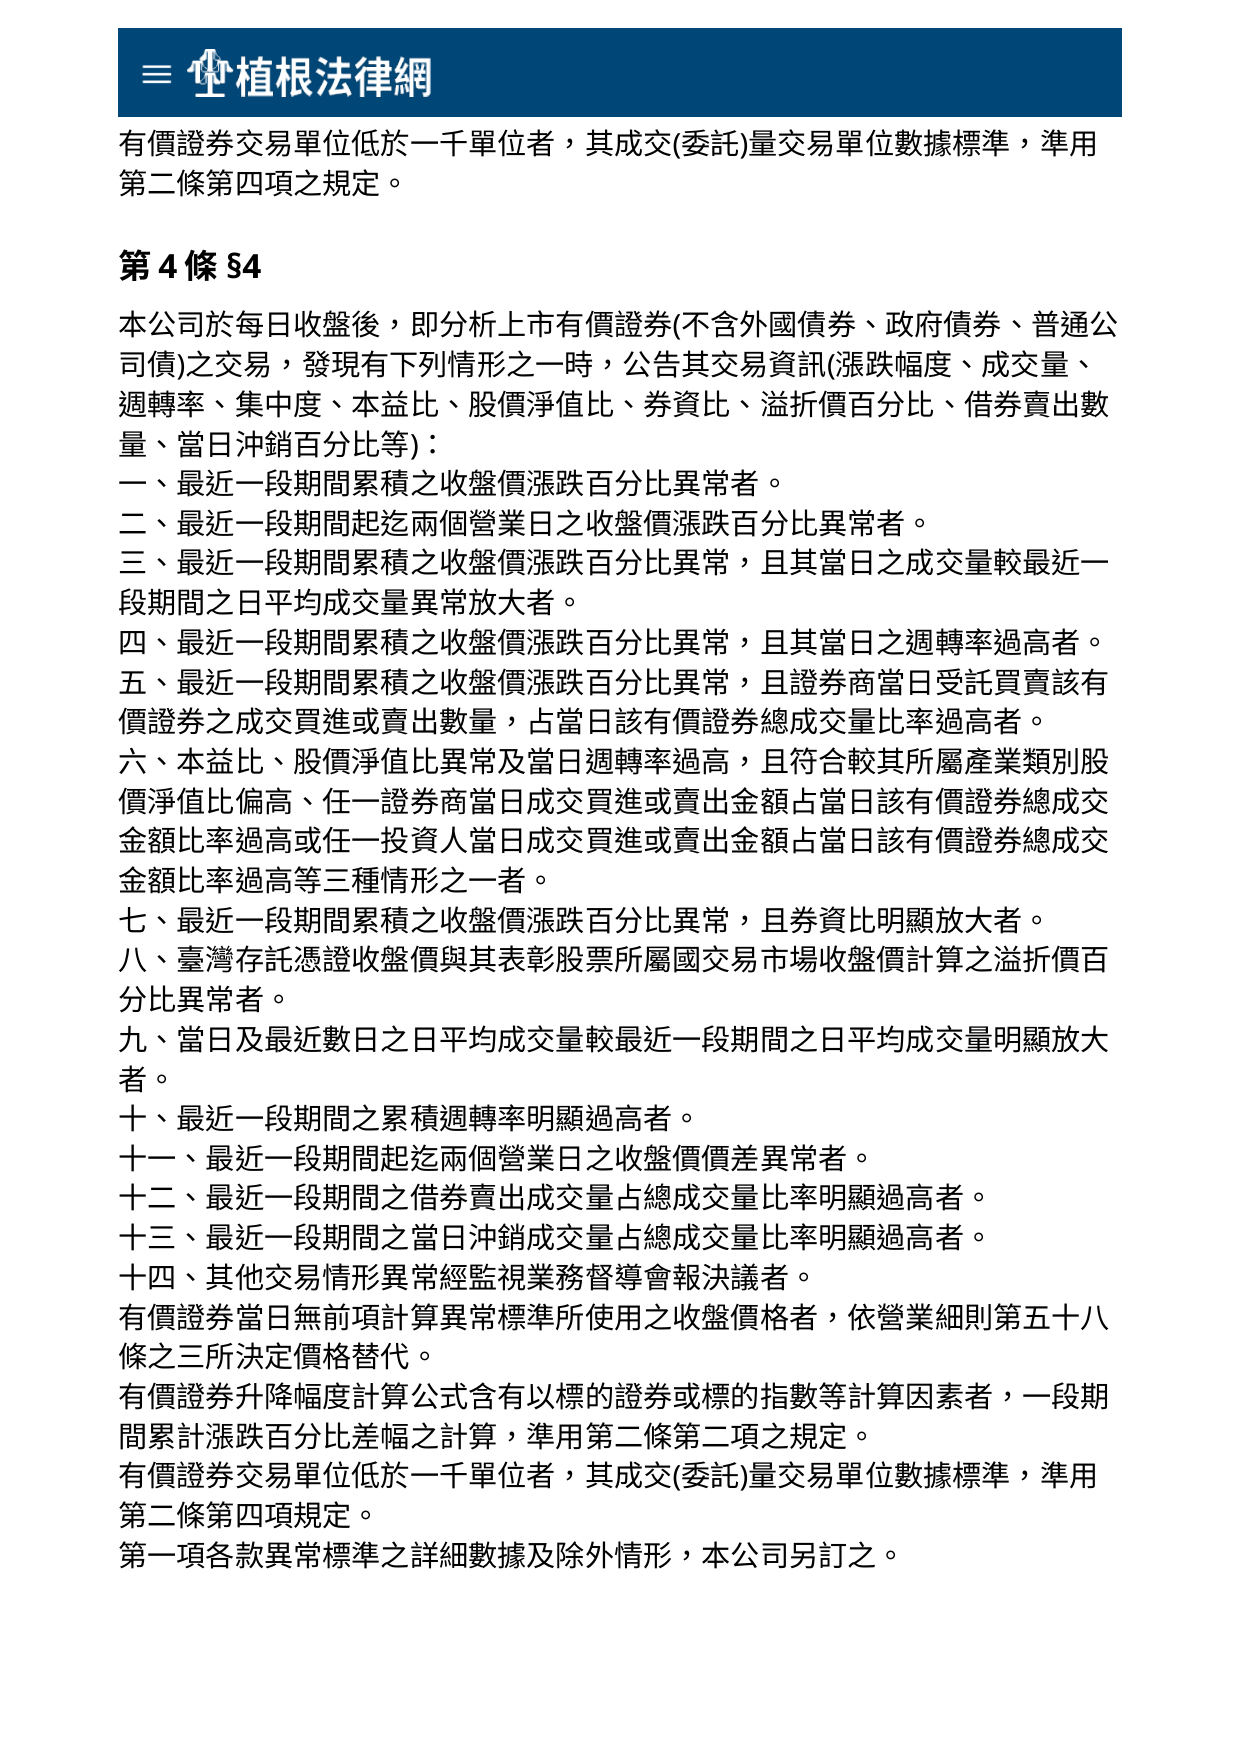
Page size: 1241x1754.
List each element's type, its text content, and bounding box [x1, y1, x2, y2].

text 有價證券交易單位低於一千單位者，其成交(委託)量交易單位數據標準，準用第二條第四項規定。 [118, 1456, 1122, 1535]
text 有價證券當日無前項計算異常標準所使用之收盤價格者，依營業細則第五十八條之三所決定價格替代。 [118, 1297, 1122, 1376]
picture [118, 28, 1122, 117]
text 十二、最近一段期間之借券賣出成交量占總成交量比率明顯過高者。 [118, 1178, 1122, 1217]
text 七、最近一段期間累積之收盤價漲跌百分比異常，且券資比明顯放大者。 [118, 900, 1122, 940]
text 第4條 §4 [118, 243, 1122, 288]
text 本公司於每日收盤後，即分析上市有價證券(不含外國債券、政府債券、普通公司債)之交易，發現有下列情形之一時，公告其交易資訊(漲跌幅度、成交量、週轉率、集中度、本益比、股價淨值比、券資比、溢折價百分比、借券賣出數量、當日沖銷百分比等)： [118, 305, 1122, 463]
text 十四、其他交易情形異常經監視業務督導會報決議者。 [118, 1257, 1122, 1297]
text 有價證券升降幅度計算公式含有以標的證券或標的指數等計算因素者，一段期間累計漲跌百分比差幅之計算，準用第二條第二項之規定。 [118, 1376, 1122, 1456]
text 九、當日及最近數日之日平均成交量較最近一段期間之日平均成交量明顯放大者。 [118, 1019, 1122, 1098]
text 十、最近一段期間之累積週轉率明顯過高者。 [118, 1098, 1122, 1138]
text 五、最近一段期間累積之收盤價漲跌百分比異常，且證券商當日受託買賣該有價證券之成交買進或賣出數量，占當日該有價證券總成交量比率過高者。 [118, 662, 1122, 741]
text 十一、最近一段期間起迄兩個營業日之收盤價價差異常者。 [118, 1138, 1122, 1178]
text 十三、最近一段期間之當日沖銷成交量占總成交量比率明顯過高者。 [118, 1217, 1122, 1257]
text 八、臺灣存託憑證收盤價與其表彰股票所屬國交易市場收盤價計算之溢折價百分比異常者。 [118, 940, 1122, 1019]
text 有價證券交易單位低於一千單位者，其成交(委託)量交易單位數據標準，準用第二條第四項之規定。 [118, 123, 1122, 203]
text 一、最近一段期間累積之收盤價漲跌百分比異常者。 [118, 463, 1122, 503]
text 第一項各款異常標準之詳細數據及除外情形，本公司另訂之。 [118, 1535, 1122, 1575]
text 四、最近一段期間累積之收盤價漲跌百分比異常，且其當日之週轉率過高者。 [118, 622, 1122, 662]
text 二、最近一段期間起迄兩個營業日之收盤價漲跌百分比異常者。 [118, 503, 1122, 543]
text 六、本益比、股價淨值比異常及當日週轉率過高，且符合較其所屬產業類別股價淨值比偏高、任一證券商當日成交買進或賣出金額占當日該有價證券總成交金額比率過高或任一投資人當日成交買進或賣出金額占當日該有價證券總成交金額比率過高等三種情形之一者。 [118, 741, 1122, 900]
text 三、最近一段期間累積之收盤價漲跌百分比異常，且其當日之成交量較最近一段期間之日平均成交量異常放大者。 [118, 543, 1122, 622]
